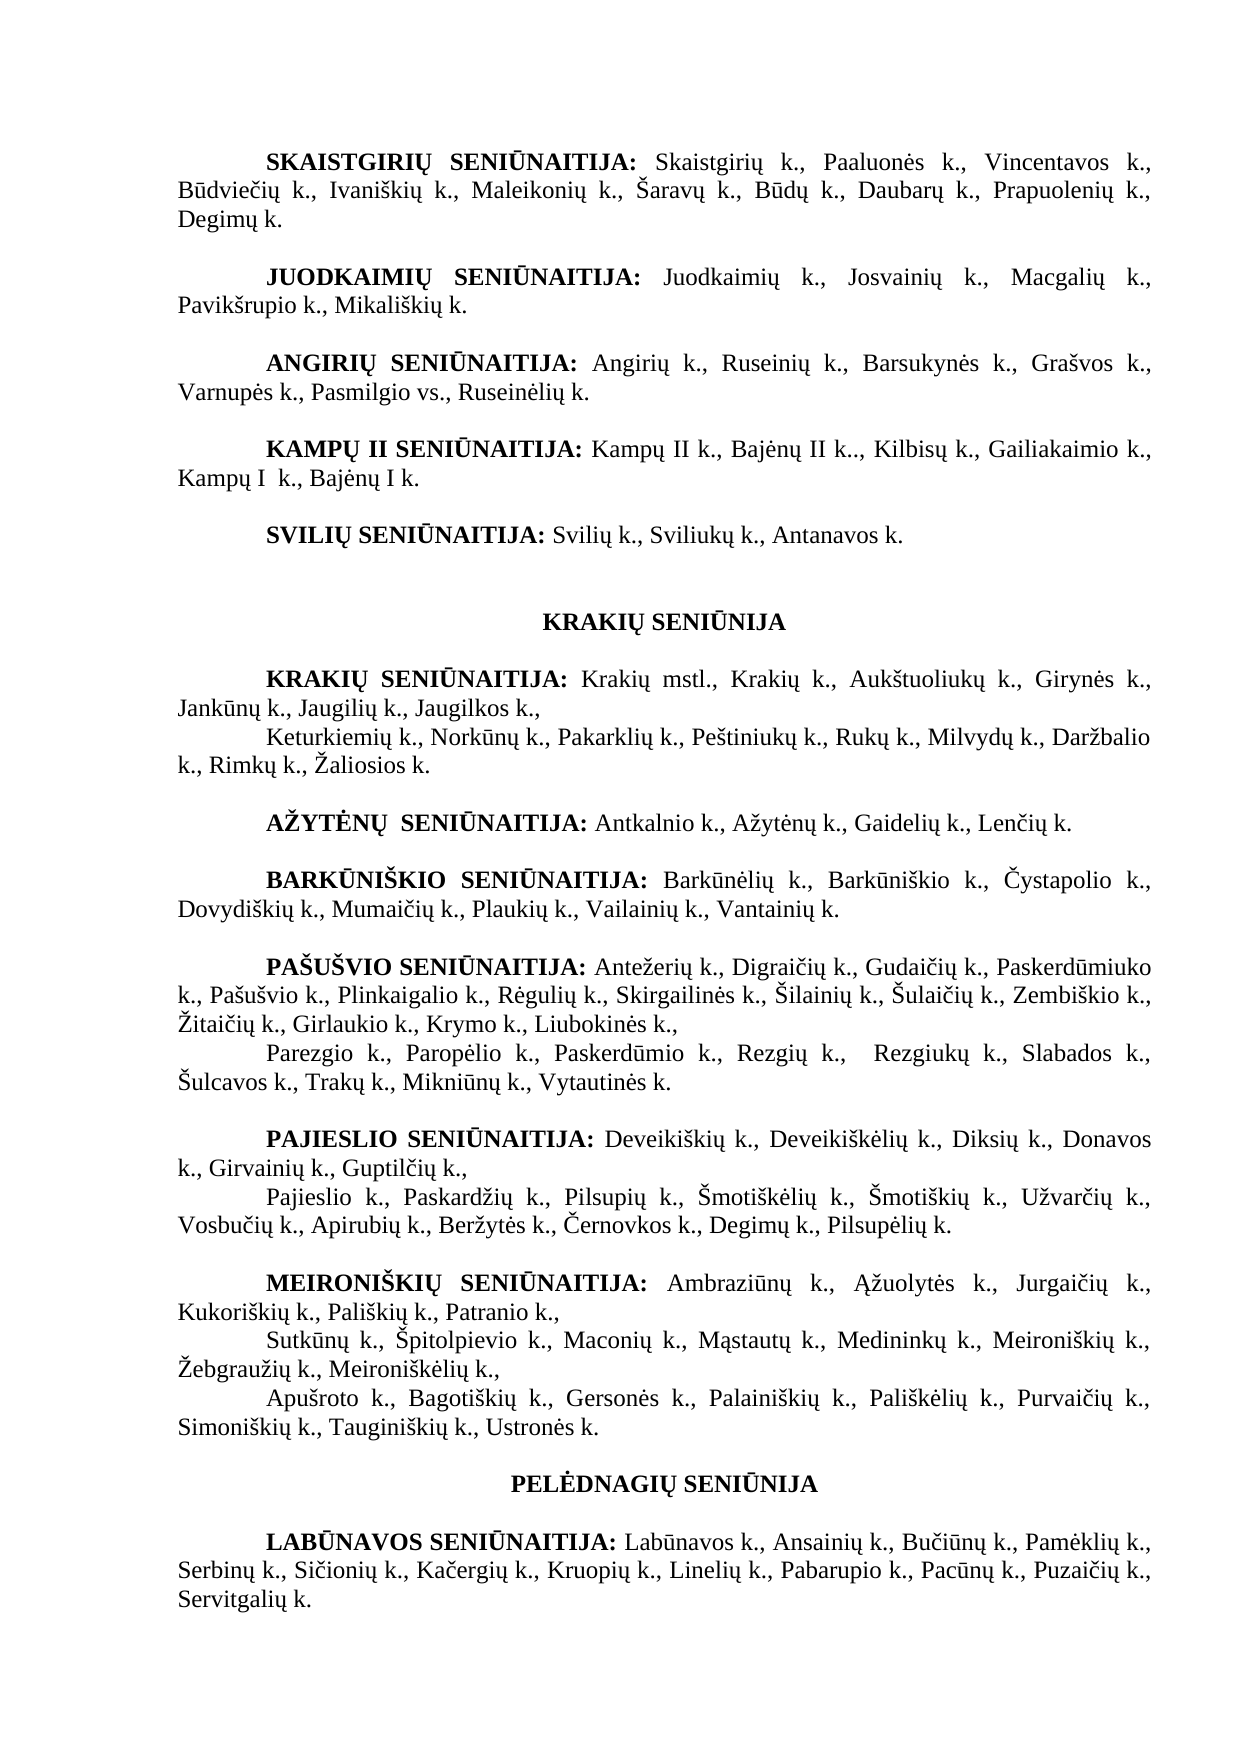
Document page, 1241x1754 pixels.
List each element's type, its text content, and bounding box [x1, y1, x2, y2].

text Angirių seniūnaitija: Angirių k., Ruseinių k., Barsukynės k., Grašvos k., Varnupės k., Pasmilgio vs., Ruseinėlių k. [177, 348, 1152, 406]
text Keturkiemių k., Norkūnų k., Pakarklių k., Peštiniukų k., Rukų k., Milvydų k., Daržbalio k., Rimkų k., Žaliosios k. [177, 722, 1152, 779]
text Pajieslio seniūnaitija: Deveikiškių k., Deveikiškėlių k., Diksių k., Donavos k., Girvainių k., Guptilčių k., [177, 1124, 1152, 1182]
text Krakių seniūnaitija: Krakių mstl., Krakių k., Aukštuoliukų k., Girynės k., Jankūnų k., Jaugilių k., Jaugilkos k., [177, 664, 1152, 722]
text Ažytėnų seniūnaitija: Antkalnio k., Ažytėnų k., Gaidelių k., Lenčių k. [177, 808, 1152, 837]
text Apušroto k., Bagotiškių k., Gersonės k., Palainiškių k., Pališkėlių k., Purvaičių k., Simoniškių k., Tauginiškių k., Ustronės k. [177, 1383, 1152, 1441]
text Pajieslio k., Paskardžių k., Pilsupių k., Šmotiškėlių k., Šmotiškių k., Užvarčių k., Vosbučių k., Apirubių k., Beržytės k., Černovkos k., Degimų k., Pilsupėlių k. [177, 1182, 1152, 1239]
text Kampų II seniūnaitija: Kampų II k., Bajėnų II k.., Kilbisų k., Gailiakaimio k., Kampų I k., Bajėnų I k. [177, 434, 1152, 492]
text Skaistgirių seniūnaitija: Skaistgirių k., Paaluonės k., Vincentavos k., Būdviečių k., Ivaniškių k., Maleikonių k., Šaravų k., Būdų k., Daubarų k., Prapuolenių k., Degimų k. [177, 147, 1152, 233]
text Pašušvio seniūnaitija: Antežerių k., Digraičių k., Gudaičių k., Paskerdūmiuko k., Pašušvio k., Plinkaigalio k., Rėgulių k., Skirgailinės k., Šilainių k., Šulaičių k., Zembiškio k., Žitaičių k., Girlaukio k., Krymo k., Liubokinės k., [177, 952, 1152, 1038]
text Meironiškių seniūnaitija: Ambraziūnų k., Ąžuolytės k., Jurgaičių k., Kukoriškių k., Pališkių k., Patranio k., [177, 1268, 1152, 1326]
text Parezgio k., Paropėlio k., Paskerdūmio k., Rezgių k., Rezgiukų k., Slabados k., Šulcavos k., Trakų k., Mikniūnų k., Vytautinės k. [177, 1038, 1152, 1096]
text Labūnavos seniūnaitija: Labūnavos k., Ansainių k., Bučiūnų k., Pamėklių k., Serbinų k., Sičionių k., Kačergių k., Kruopių k., Linelių k., Pabarupio k., Pacūnų k., Puzaičių k., Servitgalių k. [177, 1527, 1152, 1613]
text Sutkūnų k., Špitolpievio k., Maconių k., Mąstautų k., Medininkų k., Meironiškių k., Žebgraužių k., Meironiškėlių k., [177, 1326, 1152, 1383]
text Krakių seniūnija [177, 607, 1152, 636]
text Juodkaimių seniūnaitija: Juodkaimių k., Josvainių k., Macgalių k., Pavikšrupio k., Mikališkių k. [177, 262, 1152, 319]
text Svilių seniūnaitija: Svilių k., Sviliukų k., Antanavos k. [177, 521, 1152, 549]
text Barkūniškio seniūnaitija: Barkūnėlių k., Barkūniškio k., Čystapolio k., Dovydiškių k., Mumaičių k., Plaukių k., Vailainių k., Vantainių k. [177, 866, 1152, 923]
text Pelėdnagių seniūnija [177, 1469, 1152, 1498]
